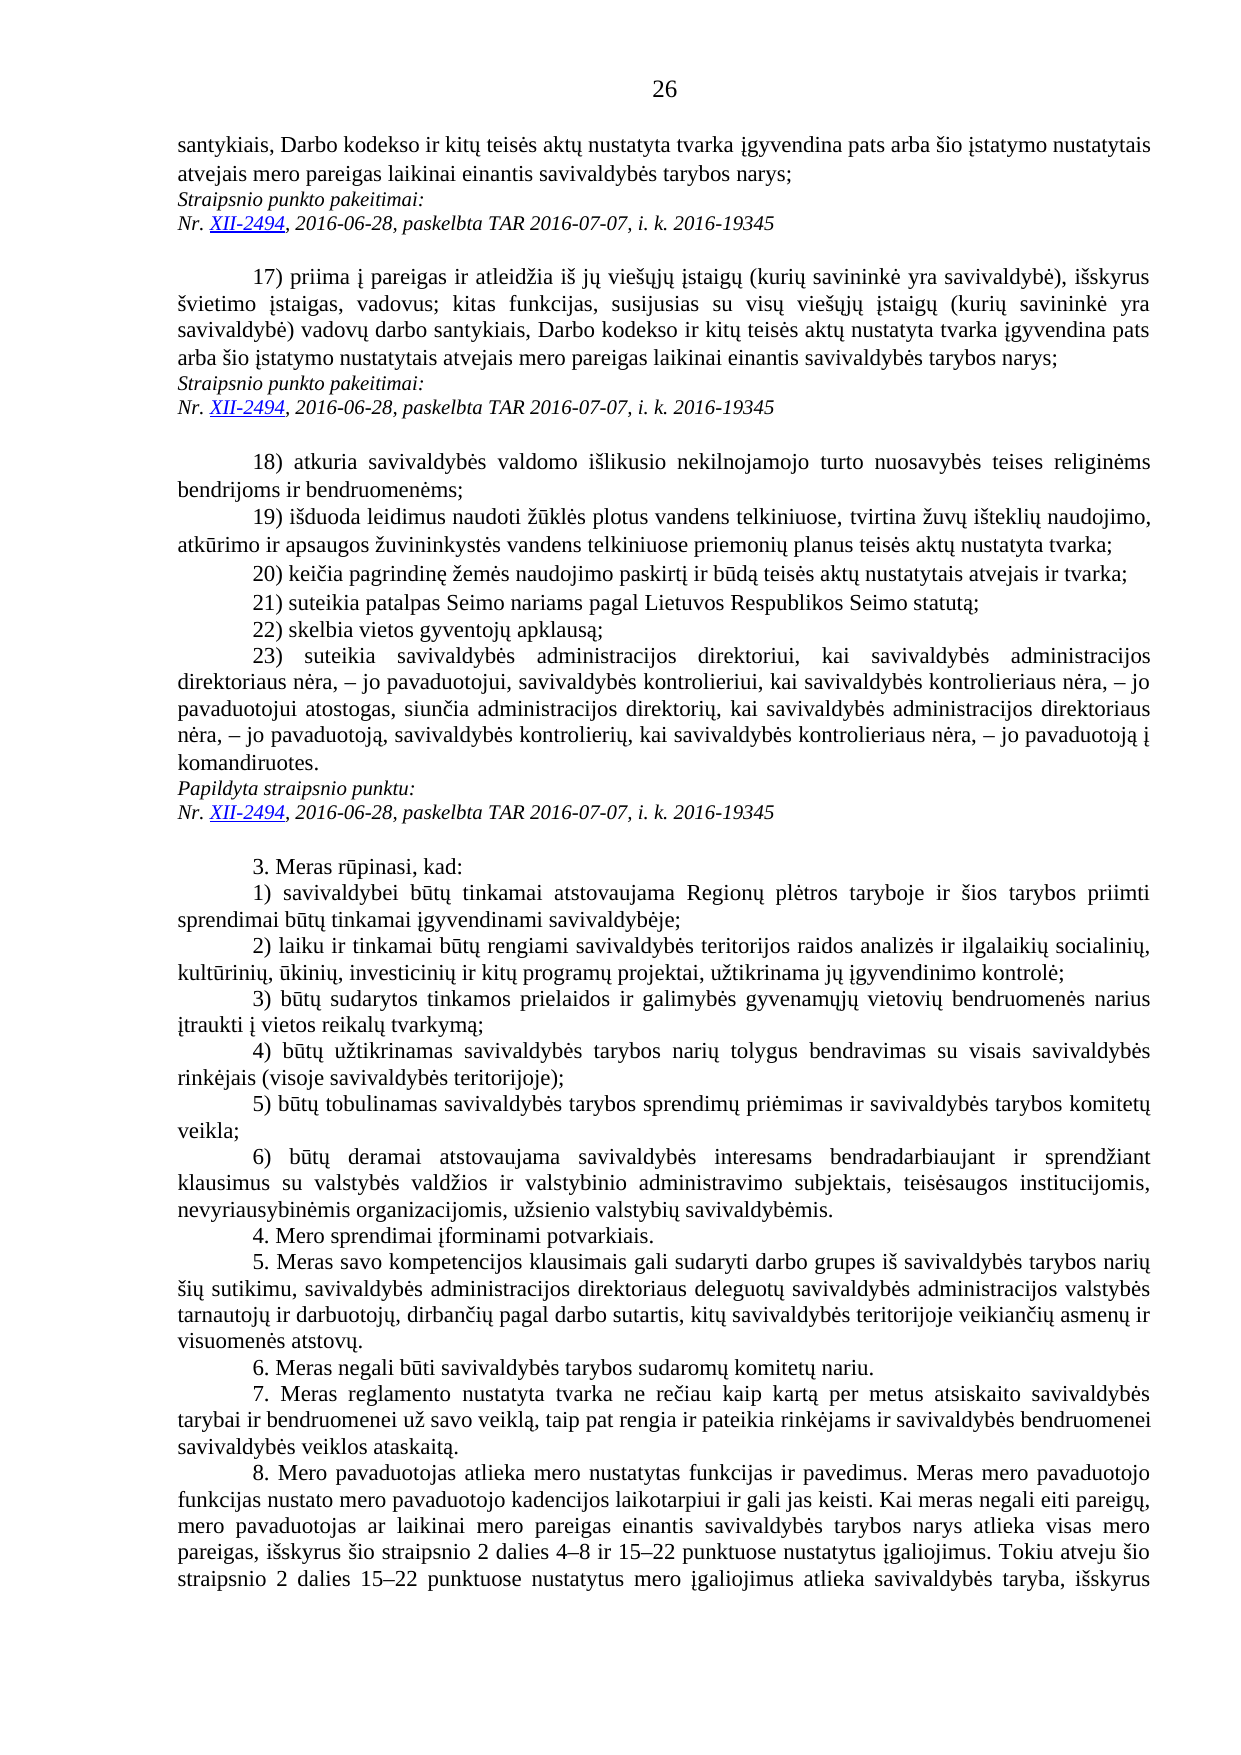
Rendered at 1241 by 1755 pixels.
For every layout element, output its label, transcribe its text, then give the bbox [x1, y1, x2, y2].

text 6. Meras negali būti savivaldybės tarybos sudaromų komitetų nariu. [177, 1354, 1152, 1380]
text 20) keičia pagrindinę žemės naudojimo paskirtį ir būdą teisės aktų nustatytais atvejais ir tvarka; [177, 558, 1152, 587]
text 6) būtų deramai atstovaujama savivaldybės interesams bendradarbiaujant ir sprendžiant klausimus su valstybės valdžios ir valstybinio administravimo subjektais, teisėsaugos institucijomis, nevyriausybinėmis organizacijomis, užsienio valstybių savivaldybėmis. [177, 1143, 1152, 1222]
text 18) atkuria savivaldybės valdomo išlikusio nekilnojamojo turto nuosavybės teises religinėms bendrijoms ir bendruomenėms; [177, 448, 1152, 503]
text 5. Meras savo kompetencijos klausimais gali sudaryti darbo grupes iš savivaldybės tarybos narių šių sutikimu, savivaldybės administracijos direktoriaus deleguotų savivaldybės administracijos valstybės tarnautojų ir darbuotojų, dirbančių pagal darbo sutartis, kitų savivaldybės teritorijoje veikiančių asmenų ir visuomenės atstovų. [177, 1248, 1152, 1354]
text Nr. XII-2494, 2016-06-28, paskelbta TAR 2016-07-07, i. k. 2016-19345 [177, 800, 1152, 824]
text 5) būtų tobulinamas savivaldybės tarybos sprendimų priėmimas ir savivaldybės tarybos komitetų veikla; [177, 1090, 1152, 1143]
text santykiais, Darbo kodekso ir kitų teisės aktų nustatyta tvarka įgyvendina pats arba šio įstatymo nustatytais atvejais mero pareigas laikinai einantis savivaldybės tarybos narys; [177, 131, 1152, 186]
text Nr. XII-2494, 2016-06-28, paskelbta TAR 2016-07-07, i. k. 2016-19345 [177, 211, 1152, 234]
text 23) suteikia savivaldybės administracijos direktoriui, kai savivaldybės administracijos direktoriaus nėra, – jo pavaduotojui, savivaldybės kontrolieriui, kai savivaldybės kontrolieriaus nėra, – jo pavaduotojui atostogas, siunčia administracijos direktorių, kai savivaldybės administracijos direktoriaus nėra, – jo pavaduotoją, savivaldybės kontrolierių, kai savivaldybės kontrolieriaus nėra, – jo pavaduotoją į komandiruotes. [177, 642, 1152, 776]
text Straipsnio punkto pakeitimai: [177, 186, 1152, 211]
text 4. Mero sprendimai įforminami potvarkiais. [177, 1222, 1152, 1248]
text Straipsnio punkto pakeitimai: [177, 371, 1152, 395]
text 4) būtų užtikrinamas savivaldybės tarybos narių tolygus bendravimas su visais savivaldybės rinkėjais (visoje savivaldybės teritorijoje); [177, 1038, 1152, 1090]
text 21) suteikia patalpas Seimo nariams pagal Lietuvos Respublikos Seimo statutą; [177, 587, 1152, 616]
text 17) priima į pareigas ir atleidžia iš jų viešųjų įstaigų (kurių savininkė yra savivaldybė), išskyrus švietimo įstaigas, vadovus; kitas funkcijas, susijusias su visų viešųjų įstaigų (kurių savininkė yra savivaldybė) vadovų darbo santykiais, Darbo kodekso ir kitų teisės aktų nustatyta tvarka įgyvendina pats arba šio įstatymo nustatytais atvejais mero pareigas laikinai einantis savivaldybės tarybos narys; [177, 263, 1152, 371]
text Papildyta straipsnio punktu: [177, 776, 1152, 800]
text 1) savivaldybei būtų tinkamai atstovaujama Regionų plėtros taryboje ir šios tarybos priimti sprendimai būtų tinkamai įgyvendinami savivaldybėje; [177, 879, 1152, 932]
text 8. Mero pavaduotojas atlieka mero nustatytas funkcijas ir pavedimus. Meras mero pavaduotojo funkcijas nustato mero pavaduotojo kadencijos laikotarpiui ir gali jas keisti. Kai meras negali eiti pareigų, mero pavaduotojas ar laikinai mero pareigas einantis savivaldybės tarybos narys atlieka visas mero pareigas, išskyrus šio straipsnio 2 dalies 4–8 ir 15–22 punktuose nustatytus įgaliojimus. Tokiu atveju šio straipsnio 2 dalies 15–22 punktuose nustatytus mero įgaliojimus atlieka savivaldybės taryba, išskyrus [177, 1459, 1152, 1591]
text 3. Meras rūpinasi, kad: [177, 853, 1152, 879]
text 3) būtų sudarytos tinkamos prielaidos ir galimybės gyvenamųjų vietovių bendruomenės narius įtraukti į vietos reikalų tvarkymą; [177, 985, 1152, 1038]
text 7. Meras reglamento nustatyta tvarka ne rečiau kaip kartą per metus atsiskaito savivaldybės tarybai ir bendruomenei už savo veiklą, taip pat rengia ir pateikia rinkėjams ir savivaldybės bendruomenei savivaldybės veiklos ataskaitą. [177, 1380, 1152, 1459]
text 22) skelbia vietos gyventojų apklausą; [177, 616, 1152, 642]
text Nr. XII-2494, 2016-06-28, paskelbta TAR 2016-07-07, i. k. 2016-19345 [177, 395, 1152, 419]
text 19) išduoda leidimus naudoti žūklės plotus vandens telkiniuose, tvirtina žuvų išteklių naudojimo, atkūrimo ir apsaugos žuvininkystės vandens telkiniuose priemonių planus teisės aktų nustatyta tvarka; [177, 503, 1152, 558]
text 2) laiku ir tinkamai būtų rengiami savivaldybės teritorijos raidos analizės ir ilgalaikių socialinių, kultūrinių, ūkinių, investicinių ir kitų programų projektai, užtikrinama jų įgyvendinimo kontrolė; [177, 932, 1152, 985]
